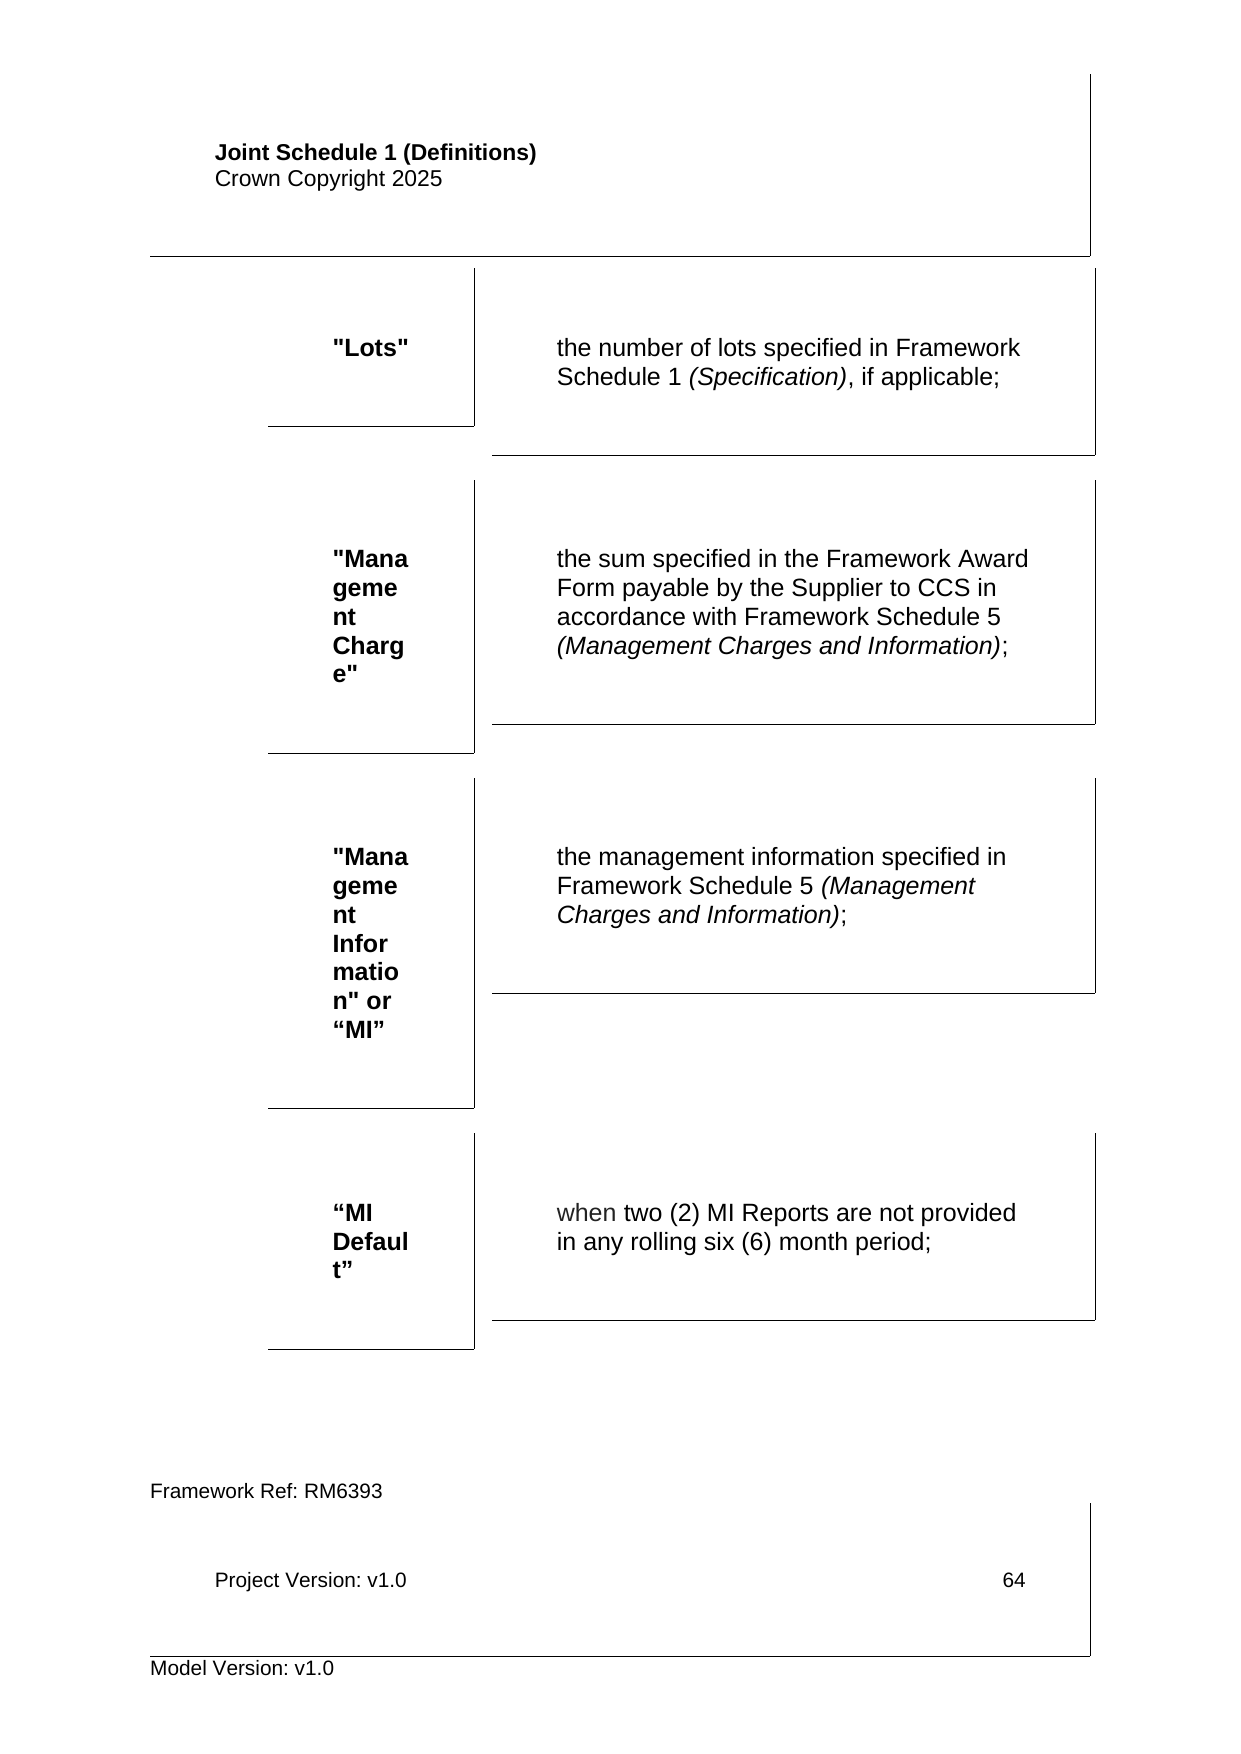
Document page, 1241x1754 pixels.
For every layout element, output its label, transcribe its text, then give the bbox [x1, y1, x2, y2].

table_cell "Management Charge" [268, 468, 474, 753]
table_cell when two (2) MI Reports are not provided in any rolling six (6) month period; [474, 1121, 1095, 1361]
table_cell [268, 1350, 474, 1361]
table_cell the sum specified in the Framework Award Form payable by the Supplier to CCS in accordance with Framework Schedule 5 (Management Charges and Information); [474, 468, 1095, 765]
table_cell [268, 754, 474, 765]
table_cell [268, 1109, 474, 1121]
table_cell [268, 427, 474, 467]
table_cell "Management Information" or “MI” [268, 765, 474, 1108]
table_cell "Lots" [268, 256, 474, 426]
table_cell the number of lots specified in Framework Schedule 1 (Specification), if applicable; [474, 256, 1095, 467]
table_cell “MI Default” [268, 1121, 474, 1349]
table_cell the management information specified in Framework Schedule 5 (Management Charges and Information); [474, 765, 1095, 1121]
